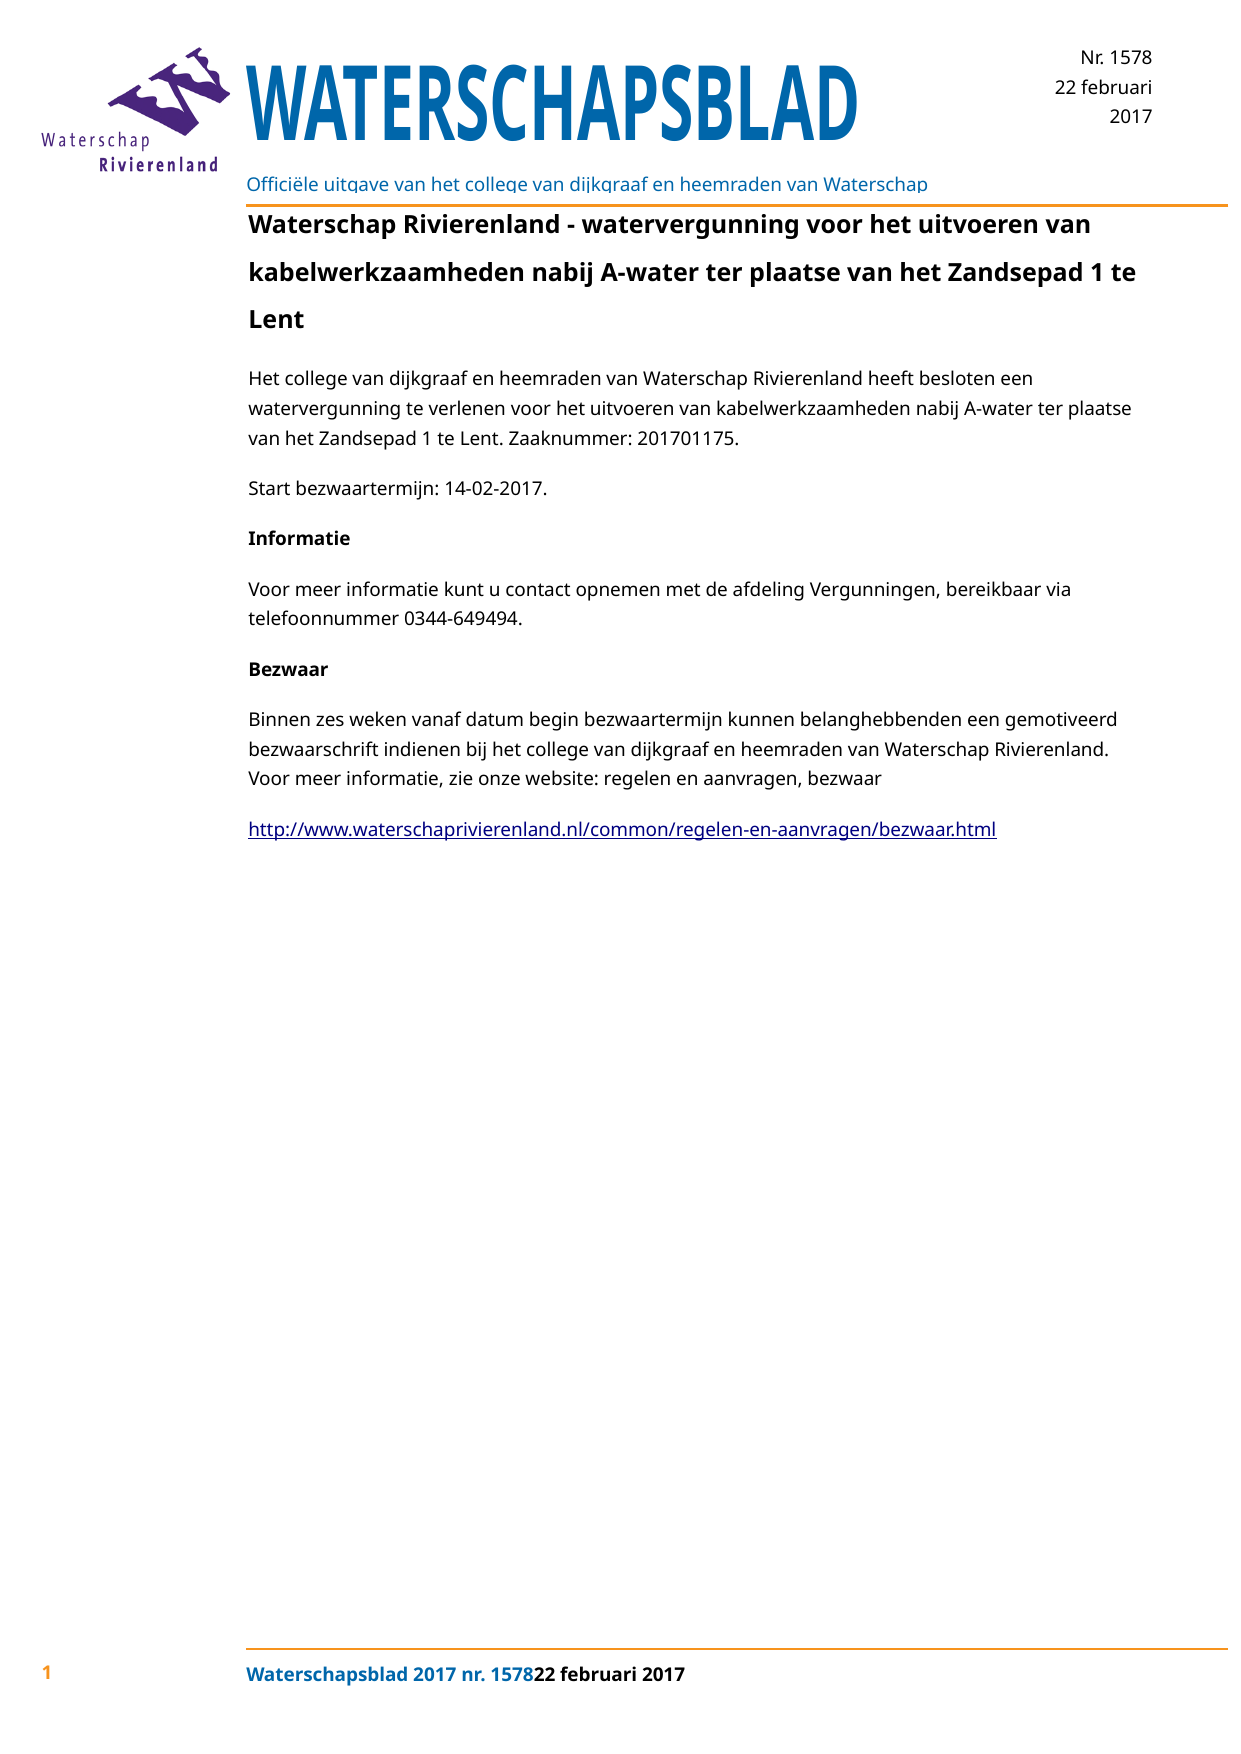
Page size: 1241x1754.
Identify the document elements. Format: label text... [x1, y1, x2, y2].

text Informatie [248, 526, 1152, 551]
text Het college van dijkgraaf en heemraden van Waterschap Rivierenland heeft besloten een watervergunning te verlenen voor het uitvoeren van kabelwerkzaamheden nabij A-water ter plaatse van het Zandsepad 1 te Lent. Zaaknummer: 201701175. [248, 366, 1152, 450]
text Voor meer informatie kunt u contact opnemen met de afdeling Vergunningen, bereikbaar via telefoonnummer 0344-649494. [248, 576, 1152, 631]
text Binnen zes weken vanaf datum begin bezwaartermijn kunnen belanghebbenden een gemotiveerd bezwaarschrift indienen bij het college van dijkgraaf en heemraden van Waterschap Rivierenland. Voor meer informatie, zie onze website: regelen en aanvragen, bezwaar [248, 706, 1152, 791]
text Bezwaar [248, 656, 1152, 682]
text http://www.waterschaprivierenland.nl/common/regelen-en-aanvragen/bezwaar.html [248, 816, 1152, 842]
text Waterschap Rivierenland - watervergunning voor het uitvoeren van kabelwerkzaamheden nabij A-water ter plaatse van het Zandsepad 1 te Lent [248, 207, 1152, 336]
picture [41, 47, 231, 172]
text Start bezwaartermijn: 14-02-2017. [248, 475, 1152, 501]
